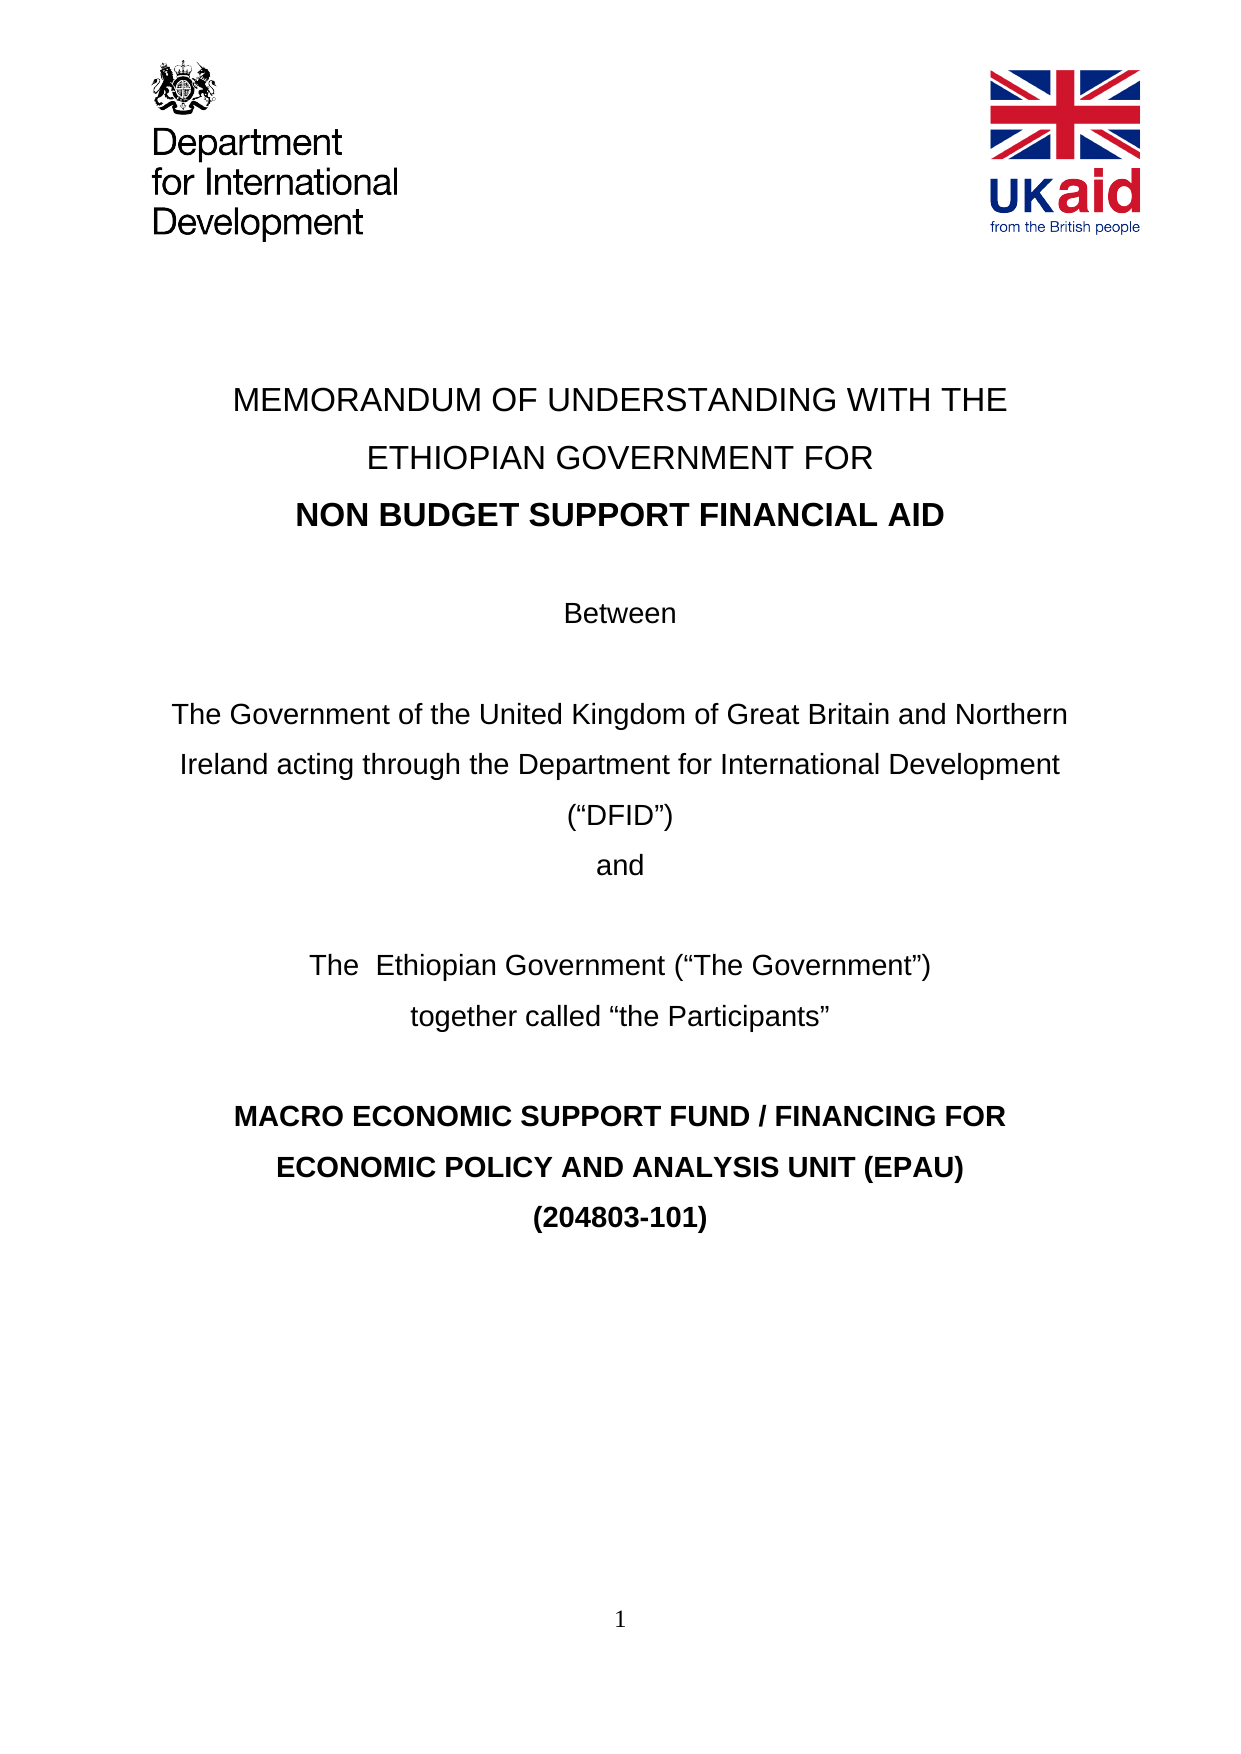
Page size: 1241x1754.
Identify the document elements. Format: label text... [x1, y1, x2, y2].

text Between [153, 596, 1087, 630]
text (204803-101) [153, 1200, 1087, 1233]
text The Ethiopian Government (“The Government”) [153, 948, 1087, 982]
text MACRO ECONOMIC SUPPORT FUND / FINANCING FOR ECONOMIC POLICY AND ANALYSIS UNIT (EPAU) [153, 1099, 1087, 1183]
text MEMORANDUM OF UNDERSTANDING WITH THE ETHIOPIAN GOVERNMENT FOR [153, 380, 1087, 476]
text and [153, 848, 1087, 881]
text The Government of the United Kingdom of Great Britain and Northern Ireland acting through the Department for International Development (“DFID”) [153, 697, 1087, 831]
text together called “the Participants” [153, 999, 1087, 1032]
text NON BUDGET SUPPORT FINANCIAL AID [153, 496, 1087, 534]
